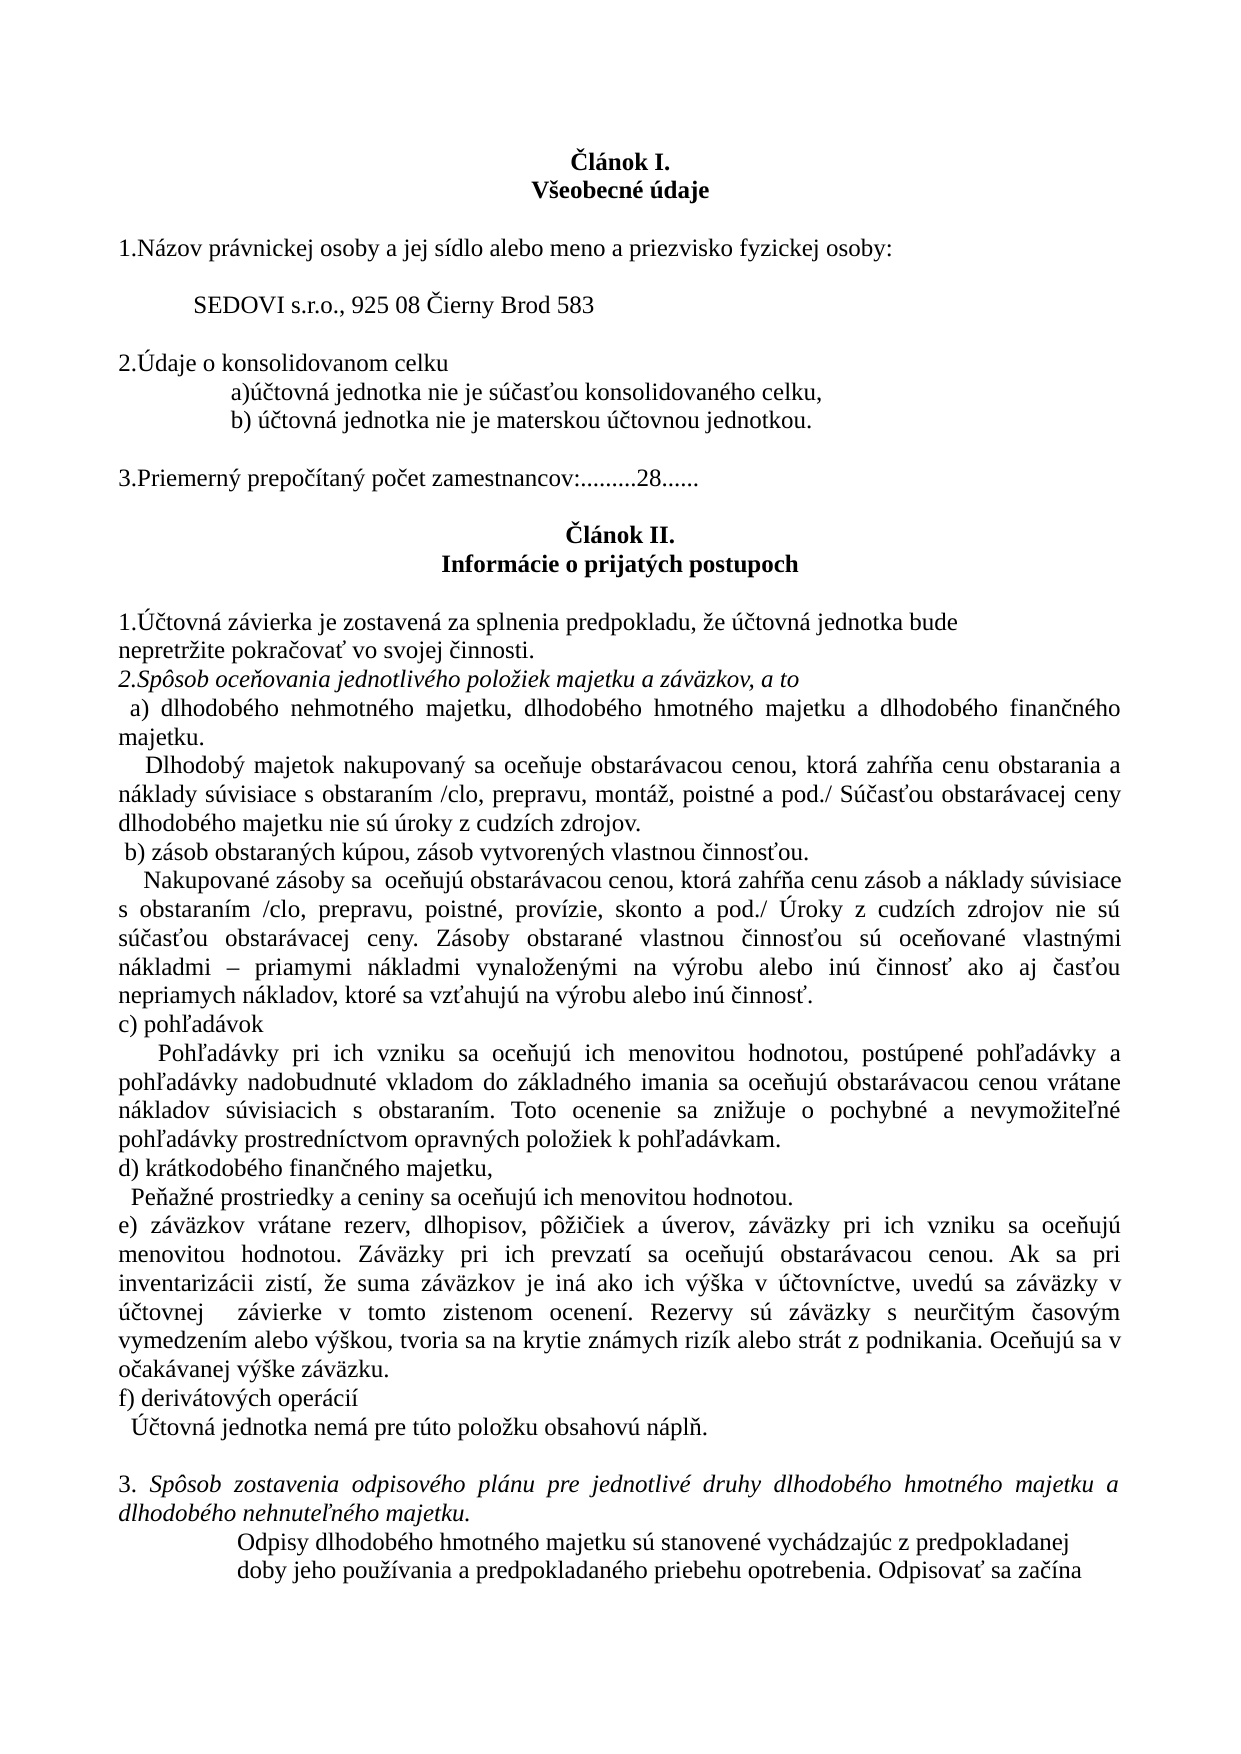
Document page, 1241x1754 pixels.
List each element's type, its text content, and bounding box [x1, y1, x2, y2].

text Všeobecné údaje [118, 176, 1122, 204]
text 3. Spôsob zostavenia odpisového plánu pre jednotlivé druhy dlhodobého hmotného majetku a dlhodobého nehnuteľného majetku. [118, 1469, 1122, 1527]
text a) dlhodobého nehmotného majetku, dlhodobého hmotného majetku a dlhodobého finančného majetku. [118, 693, 1122, 751]
text Pohľadávky pri ich vzniku sa oceňujú ich menovitou hodnotou, postúpené pohľadávky a pohľadávky nadobudnuté vkladom do základného imania sa oceňujú obstarávacou cenou vrátane nákladov súvisiacich s obstaraním. Toto ocenenie sa znižuje o pochybné a nevymožiteľné pohľadávky prostredníctvom opravných položiek k pohľadávkam. [118, 1038, 1122, 1153]
list Spôsob oceňovania jednotlivého položiek majetku a záväzkov, a to [118, 664, 1122, 693]
text Informácie o prijatých postupoch [118, 549, 1122, 578]
text f) derivátových operácií [118, 1383, 1122, 1412]
text e) záväzkov vrátane rezerv, dlhopisov, pôžičiek a úverov, záväzky pri ich vzniku sa oceňujú menovitou hodnotou. Záväzky pri ich prevzatí sa oceňujú obstarávacou cenou. Ak sa pri inventarizácii zistí, že suma záväzkov je iná ako ich výška v účtovníctve, uvedú sa záväzky v účtovnej závierke v tomto zistenom ocenení. Rezervy sú záväzky s neurčitým časovým vymedzením alebo výškou, tvoria sa na krytie známych rizík alebo strát z podnikania. Oceňujú sa v očakávanej výške záväzku. [118, 1211, 1122, 1383]
list Údaje o konsolidovanom celku [118, 348, 1122, 377]
text c) pohľadávok [118, 1009, 1122, 1038]
text b) účtovná jednotka nie je materskou účtovnou jednotkou. [118, 406, 1122, 434]
list Priemerný prepočítaný počet zamestnancov:.........28...... [118, 463, 1122, 492]
text nepretržite pokračovať vo svojej činnosti. [118, 636, 1122, 664]
text Účtovná jednotka nemá pre túto položku obsahovú náplň. [118, 1412, 1122, 1441]
text b) zásob obstaraných kúpou, zásob vytvorených vlastnou činnosťou. [118, 837, 1122, 866]
text Dlhodobý majetok nakupovaný sa oceňuje obstarávacou cenou, ktorá zahŕňa cenu obstarania a náklady súvisiace s obstaraním /clo, prepravu, montáž, poistné a pod./ Súčasťou obstarávacej ceny dlhodobého majetku nie sú úroky z cudzích zdrojov. [118, 751, 1122, 837]
text Odpisy dlhodobého hmotného majetku sú stanovené vychádzajúc z predpokladanej [118, 1527, 1122, 1556]
text a)účtovná jednotka nie je súčasťou konsolidovaného celku, [118, 377, 1122, 406]
text Článok I. [118, 147, 1122, 176]
text Peňažné prostriedky a ceniny sa oceňujú ich menovitou hodnotou. [118, 1182, 1122, 1211]
text Nakupované zásoby sa oceňujú obstarávacou cenou, ktorá zahŕňa cenu zásob a náklady súvisiace s obstaraním /clo, prepravu, poistné, provízie, skonto a pod./ Úroky z cudzích zdrojov nie sú súčasťou obstarávacej ceny. Zásoby obstarané vlastnou činnosťou sú oceňované vlastnými nákladmi – priamymi nákladmi vynaloženými na výrobu alebo inú činnosť ako aj časťou nepriamych nákladov, ktoré sa vzťahujú na výrobu alebo inú činnosť. [118, 866, 1122, 1009]
list Účtovná závierka je zostavená za splnenia predpokladu, že účtovná jednotka bude [118, 607, 1122, 636]
text Článok II. [118, 521, 1122, 549]
text doby jeho používania a predpokladaného priebehu opotrebenia. Odpisovať sa začína [118, 1556, 1122, 1584]
text d) krátkodobého finančného majetku, [118, 1153, 1122, 1182]
list Názov právnickej osoby a jej sídlo alebo meno a priezvisko fyzickej osoby: [118, 233, 1122, 262]
text SEDOVI s.r.o., 925 08 Čierny Brod 583 [118, 291, 1122, 319]
